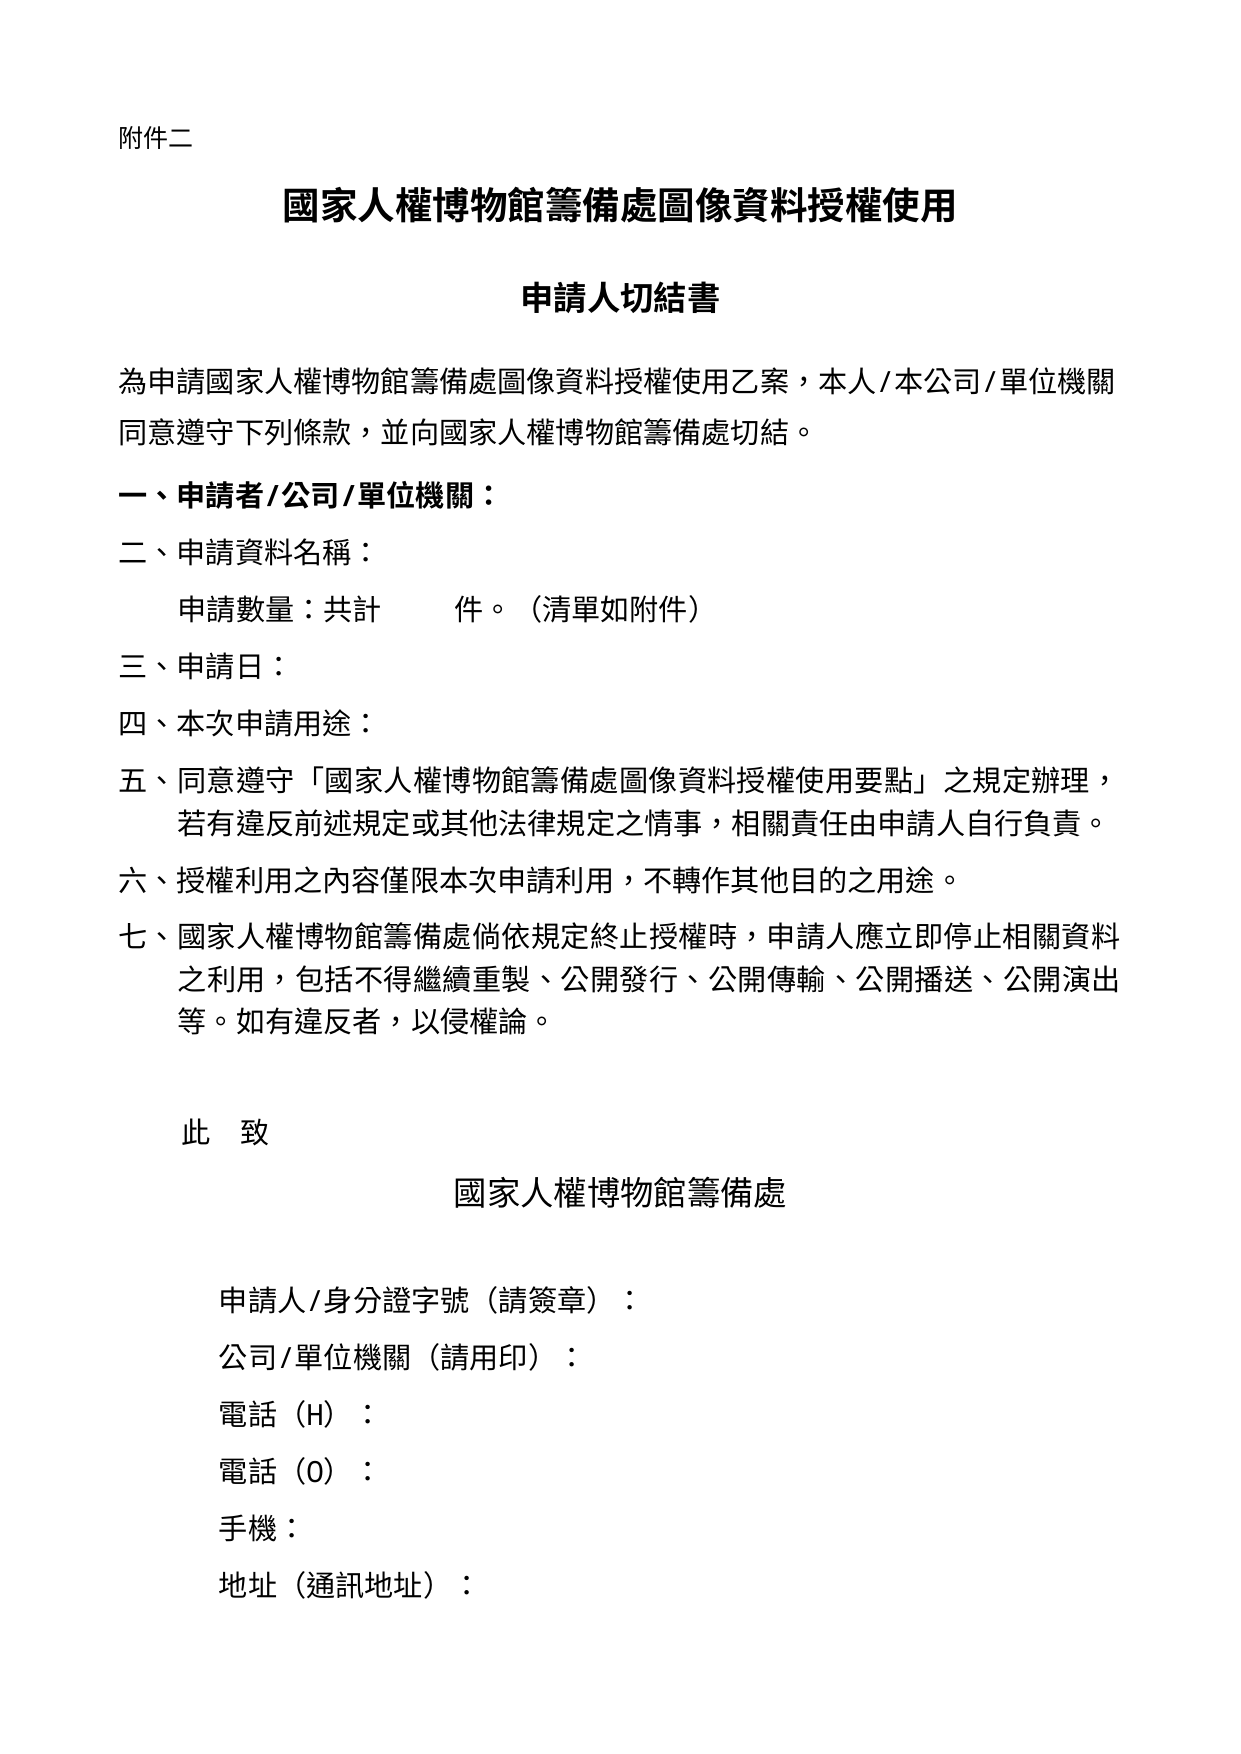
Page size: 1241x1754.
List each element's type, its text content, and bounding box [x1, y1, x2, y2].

text 三、申請日： [118, 644, 1122, 686]
text 國家人權博物館籌備處圖像資料授權使用 [118, 176, 1122, 230]
text 公司/單位機關（請用印）： [219, 1335, 1122, 1377]
text 電話（H）： [219, 1392, 1122, 1434]
text 地址（通訊地址）： [219, 1563, 1122, 1605]
text 七、國家人權博物館籌備處倘依規定終止授權時，申請人應立即停止相關資料之利用，包括不得繼續重製、公開發行、公開傳輸、公開播送、公開演出等。如有違反者，以侵權論。 [118, 914, 1122, 1041]
text 申請數量：共計 件。（清單如附件） [177, 587, 1122, 629]
text 五、同意遵守「國家人權博物館籌備處圖像資料授權使用要點」之規定辦理，若有違反前述規定或其他法律規定之情事，相關責任由申請人自行負責。 [118, 758, 1122, 842]
text 申請人切結書 [118, 272, 1122, 320]
text 國家人權博物館籌備處 [118, 1167, 1122, 1215]
text 為申請國家人權博物館籌備處圖像資料授權使用乙案，本人/本公司/單位機關同意遵守下列條款，並向國家人權博物館籌備處切結。 [118, 359, 1122, 452]
text 四、本次申請用途： [118, 701, 1122, 743]
text 申請人/身分證字號（請簽章）： [219, 1278, 1122, 1320]
text 手機： [219, 1506, 1122, 1548]
text 電話（O）： [219, 1449, 1122, 1491]
text 六、授權利用之內容僅限本次申請利用，不轉作其他目的之用途。 [118, 857, 1122, 899]
text 二、申請資料名稱： [118, 530, 1122, 572]
text 此 致 [182, 1110, 1122, 1152]
text 附件二 [118, 118, 1122, 154]
text 一、申請者/公司/單位機關： [118, 473, 1122, 515]
